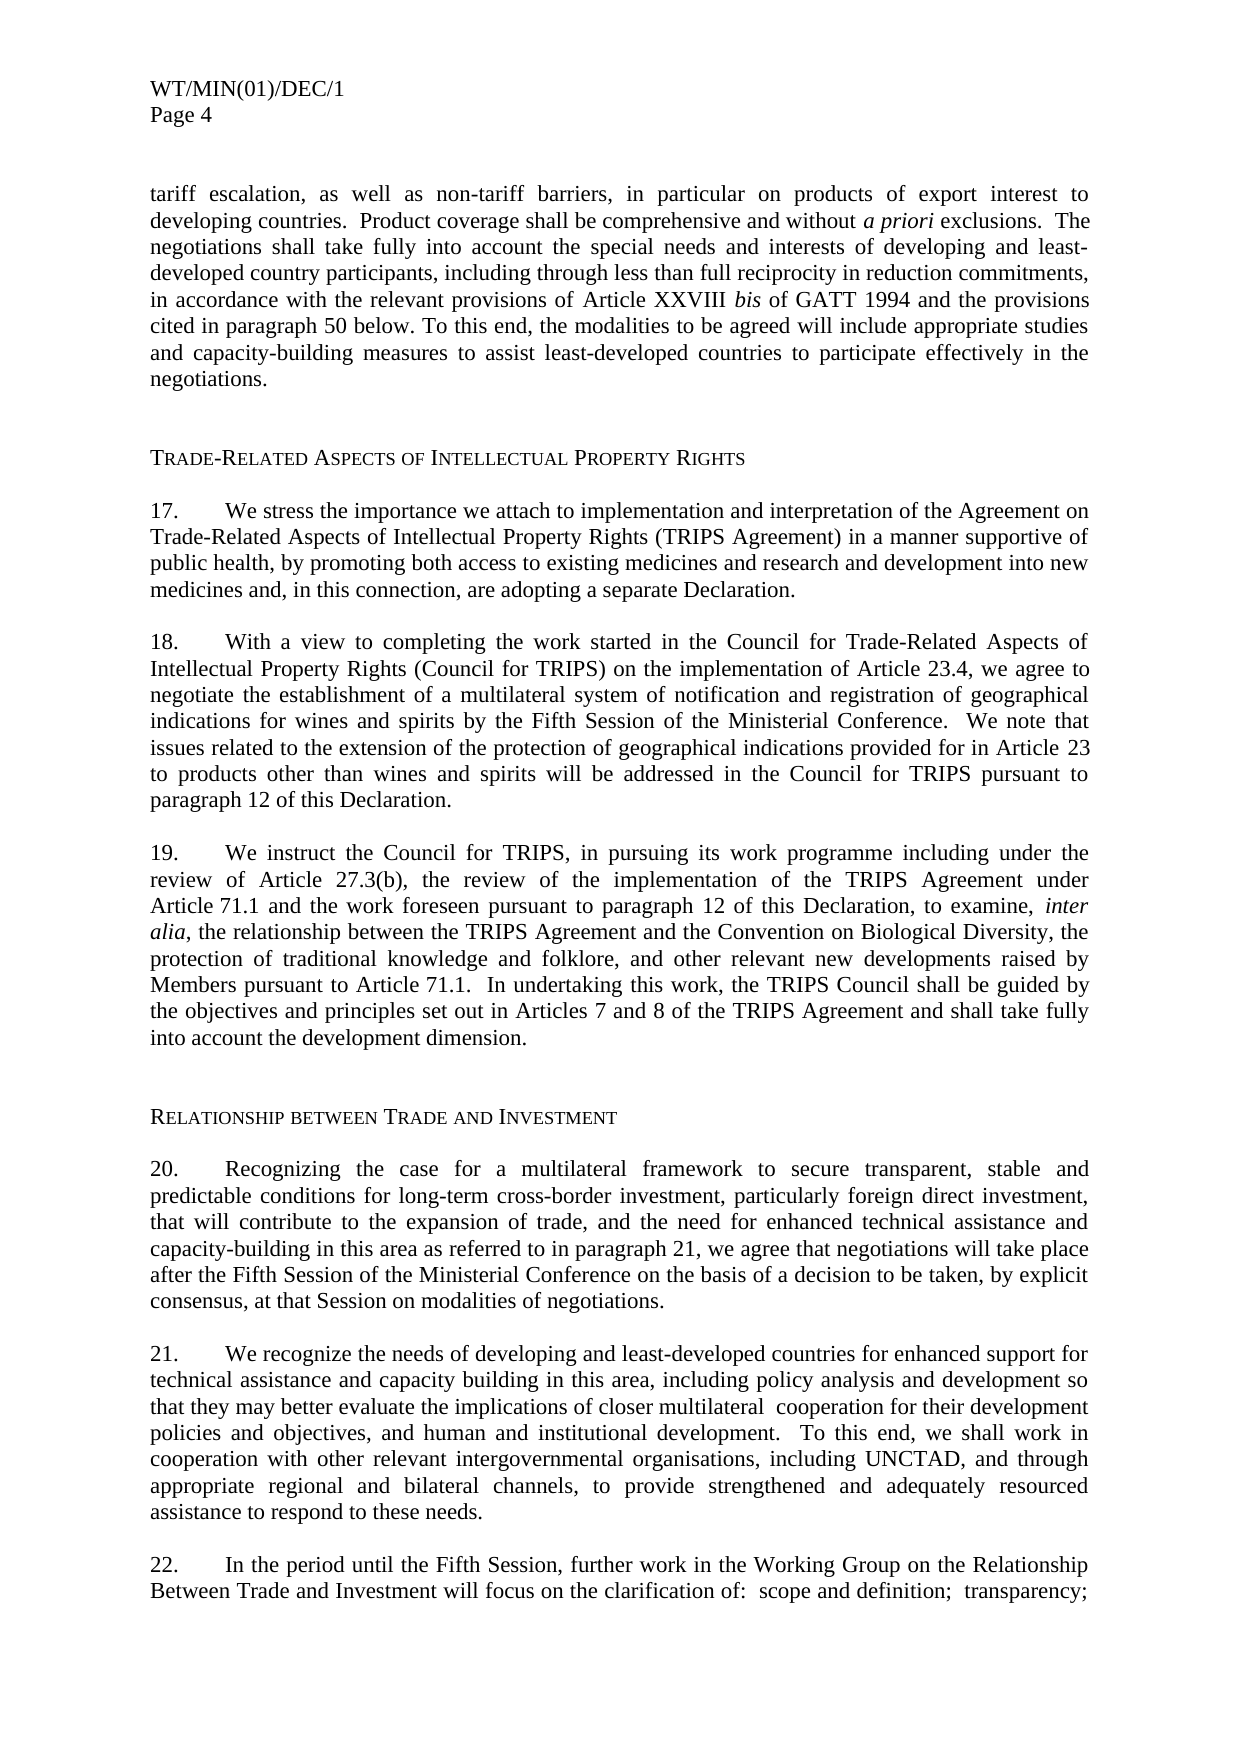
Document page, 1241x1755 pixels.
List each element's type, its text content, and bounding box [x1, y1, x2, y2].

text Trade-Related Aspects of Intellectual Property Rights [150, 444, 1090, 470]
text Relationship between Trade and Investment [150, 1103, 1090, 1129]
text 22. In the period until the Fifth Session, further work in the Working Group on the Relationship Between Trade and Investment will focus on the clarification of: scope and definition; transparency; [150, 1551, 1090, 1603]
text 21. We recognize the needs of developing and least-developed countries for enhanced support for technical assistance and capacity building in this area, including policy analysis and development so that they may better evaluate the implications of closer multilateral cooperation for their development policies and objectives, and human and institutional development. To this end, we shall work in cooperation with other relevant intergovernmental organisations, including UNCTAD, and through appropriate regional and bilateral channels, to provide strengthened and adequately resourced assistance to respond to these needs. [150, 1340, 1090, 1524]
text 17. We stress the importance we attach to implementation and interpretation of the Agreement on Trade-Related Aspects of Intellectual Property Rights (TRIPS Agreement) in a manner supportive of public health, by promoting both access to existing medicines and research and development into new medicines and, in this connection, are adopting a separate Declaration. [150, 497, 1090, 602]
text 19. We instruct the Council for TRIPS, in pursuing its work programme including under the review of Article 27.3(b), the review of the implementation of the TRIPS Agreement under Article 71.1 and the work foreseen pursuant to paragraph 12 of this Declaration, to examine, inter alia, the relationship between the TRIPS Agreement and the Convention on Biological Diversity, the protection of traditional knowledge and folklore, and other relevant new developments raised by Members pursuant to Article 71.1. In undertaking this work, the TRIPS Council shall be guided by the objectives and principles set out in Articles 7 and 8 of the TRIPS Agreement and shall take fully into account the development dimension. [150, 839, 1090, 1050]
text 20. Recognizing the case for a multilateral framework to secure transparent, stable and predictable conditions for long-term cross-border investment, particularly foreign direct investment, that will contribute to the expansion of trade, and the need for enhanced technical assistance and capacity-building in this area as referred to in paragraph 21, we agree that negotiations will take place after the Fifth Session of the Ministerial Conference on the basis of a decision to be taken, by explicit consensus, at that Session on modalities of negotiations. [150, 1156, 1090, 1314]
text 18. With a view to completing the work started in the Council for Trade-Related Aspects of Intellectual Property Rights (Council for TRIPS) on the implementation of Article 23.4, we agree to negotiate the establishment of a multilateral system of notification and registration of geographical indications for wines and spirits by the Fifth Session of the Ministerial Conference. We note that issues related to the extension of the protection of geographical indications provided for in Article 23 to products other than wines and spirits will be addressed in the Council for TRIPS pursuant to paragraph 12 of this Declaration. [150, 628, 1090, 813]
text tariff escalation, as well as non-tariff barriers, in particular on products of export interest to developing countries. Product coverage shall be comprehensive and without a priori exclusions. The negotiations shall take fully into account the special needs and interests of developing and least-developed country participants, including through less than full reciprocity in reduction commitments, in accordance with the relevant provisions of Article XXVIII bis of GATT 1994 and the provisions cited in paragraph 50 below. To this end, the modalities to be agreed will include appropriate studies and capacity-building measures to assist least-developed countries to participate effectively in the negotiations. [150, 180, 1090, 391]
